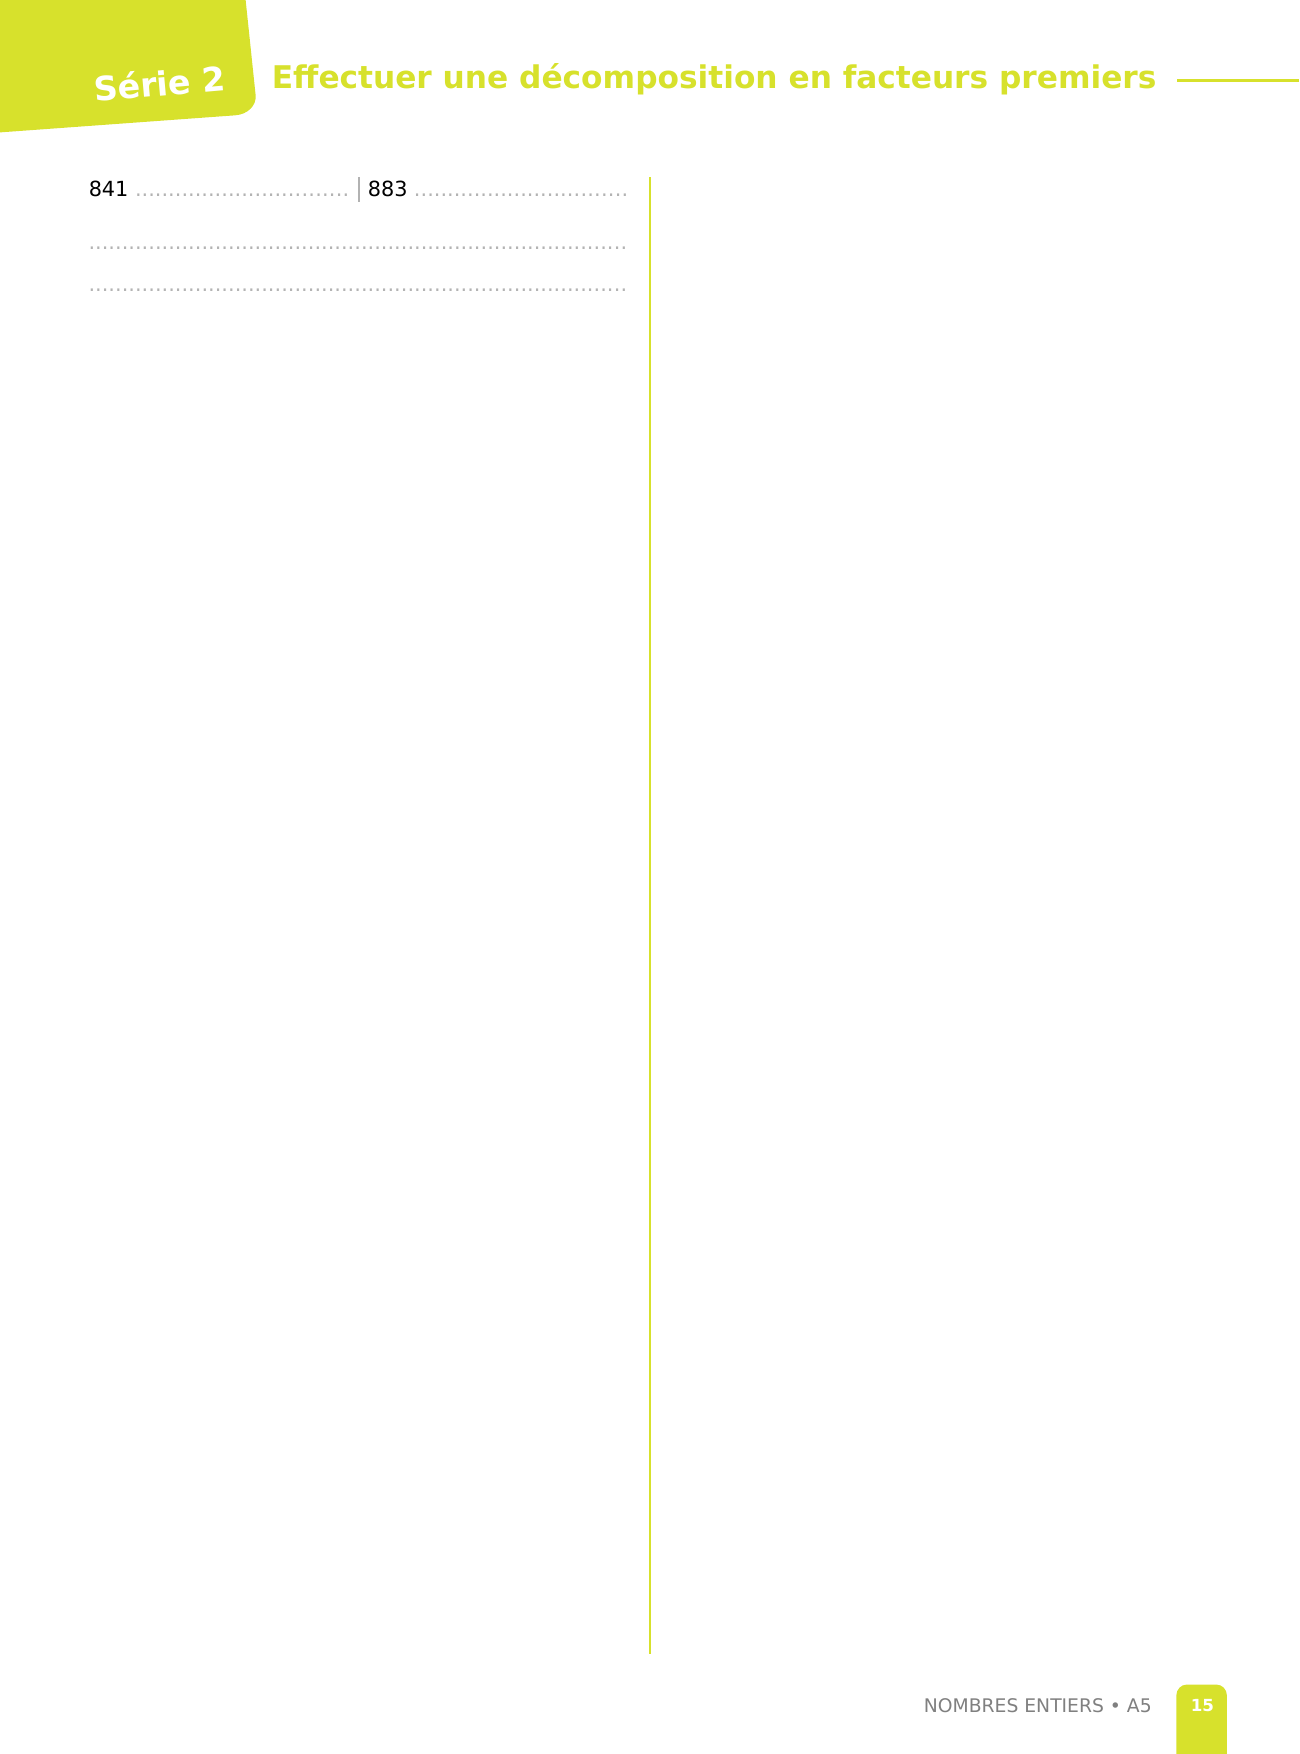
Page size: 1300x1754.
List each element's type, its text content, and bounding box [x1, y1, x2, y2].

subtitle 841 [88, 177, 350, 201]
subtitle 883 [368, 177, 629, 201]
